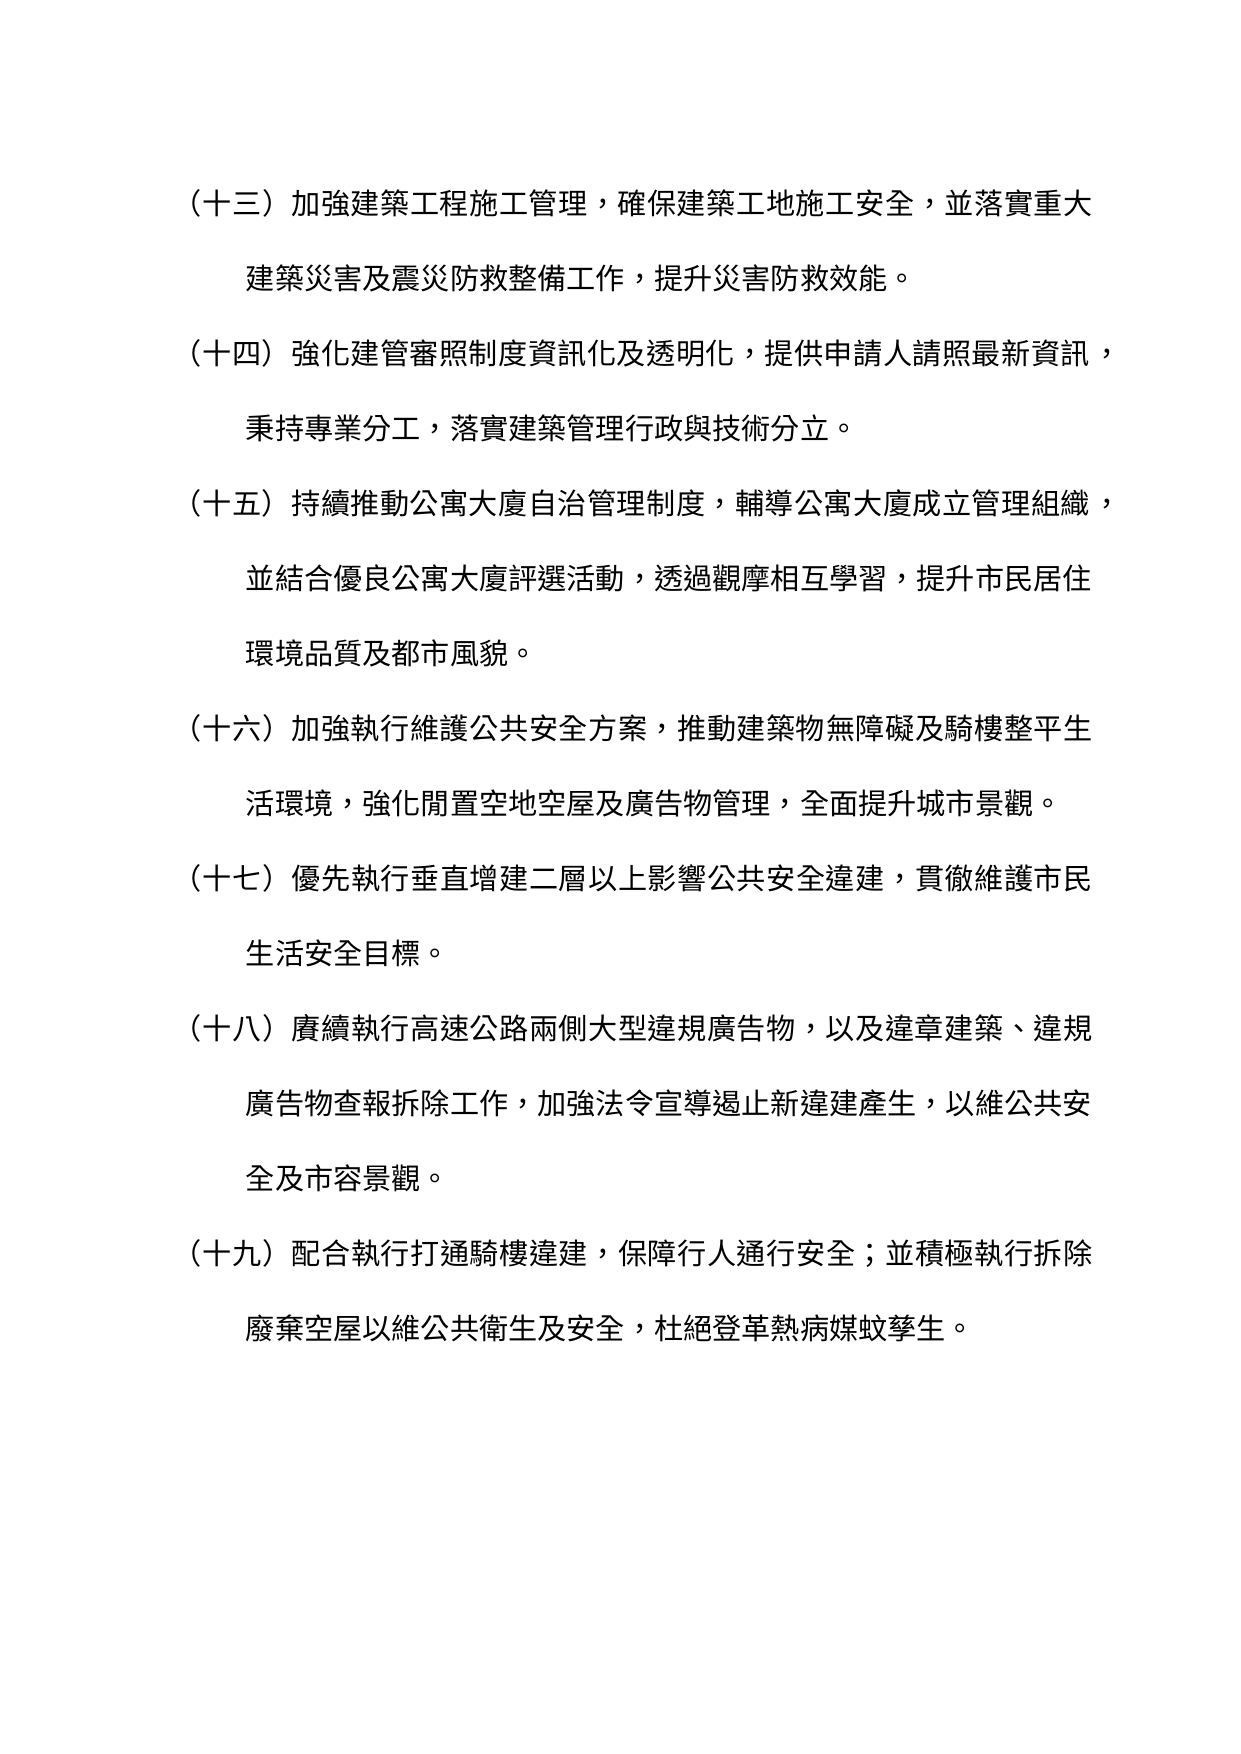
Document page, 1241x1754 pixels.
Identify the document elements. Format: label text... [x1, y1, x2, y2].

subtitle （十五）持續推動公寓大廈自治管理制度，輔導公寓大廈成立管理組織，並結合優良公寓大廈評選活動，透過觀摩相互學習，提升市民居住環境品質及都市風貌。 [173, 464, 1092, 689]
subtitle （十三）加強建築工程施工管理，確保建築工地施工安全，並落實重大建築災害及震災防救整備工作，提升災害防救效能。 [173, 164, 1092, 314]
subtitle （十四）強化建管審照制度資訊化及透明化，提供申請人請照最新資訊，秉持專業分工，落實建築管理行政與技術分立。 [173, 314, 1092, 464]
subtitle （十八）賡續執行高速公路兩側大型違規廣告物，以及違章建築、違規廣告物查報拆除工作，加強法令宣導遏止新違建產生，以維公共安全及市容景觀。 [173, 989, 1092, 1214]
subtitle （十六）加強執行維護公共安全方案，推動建築物無障礙及騎樓整平生活環境，強化閒置空地空屋及廣告物管理，全面提升城市景觀。 [173, 689, 1092, 839]
subtitle （十九）配合執行打通騎樓違建，保障行人通行安全；並積極執行拆除廢棄空屋以維公共衛生及安全，杜絕登革熱病媒蚊孳生。 [173, 1214, 1092, 1364]
subtitle （十七）優先執行垂直增建二層以上影響公共安全違建，貫徹維護市民生活安全目標。 [173, 839, 1092, 989]
